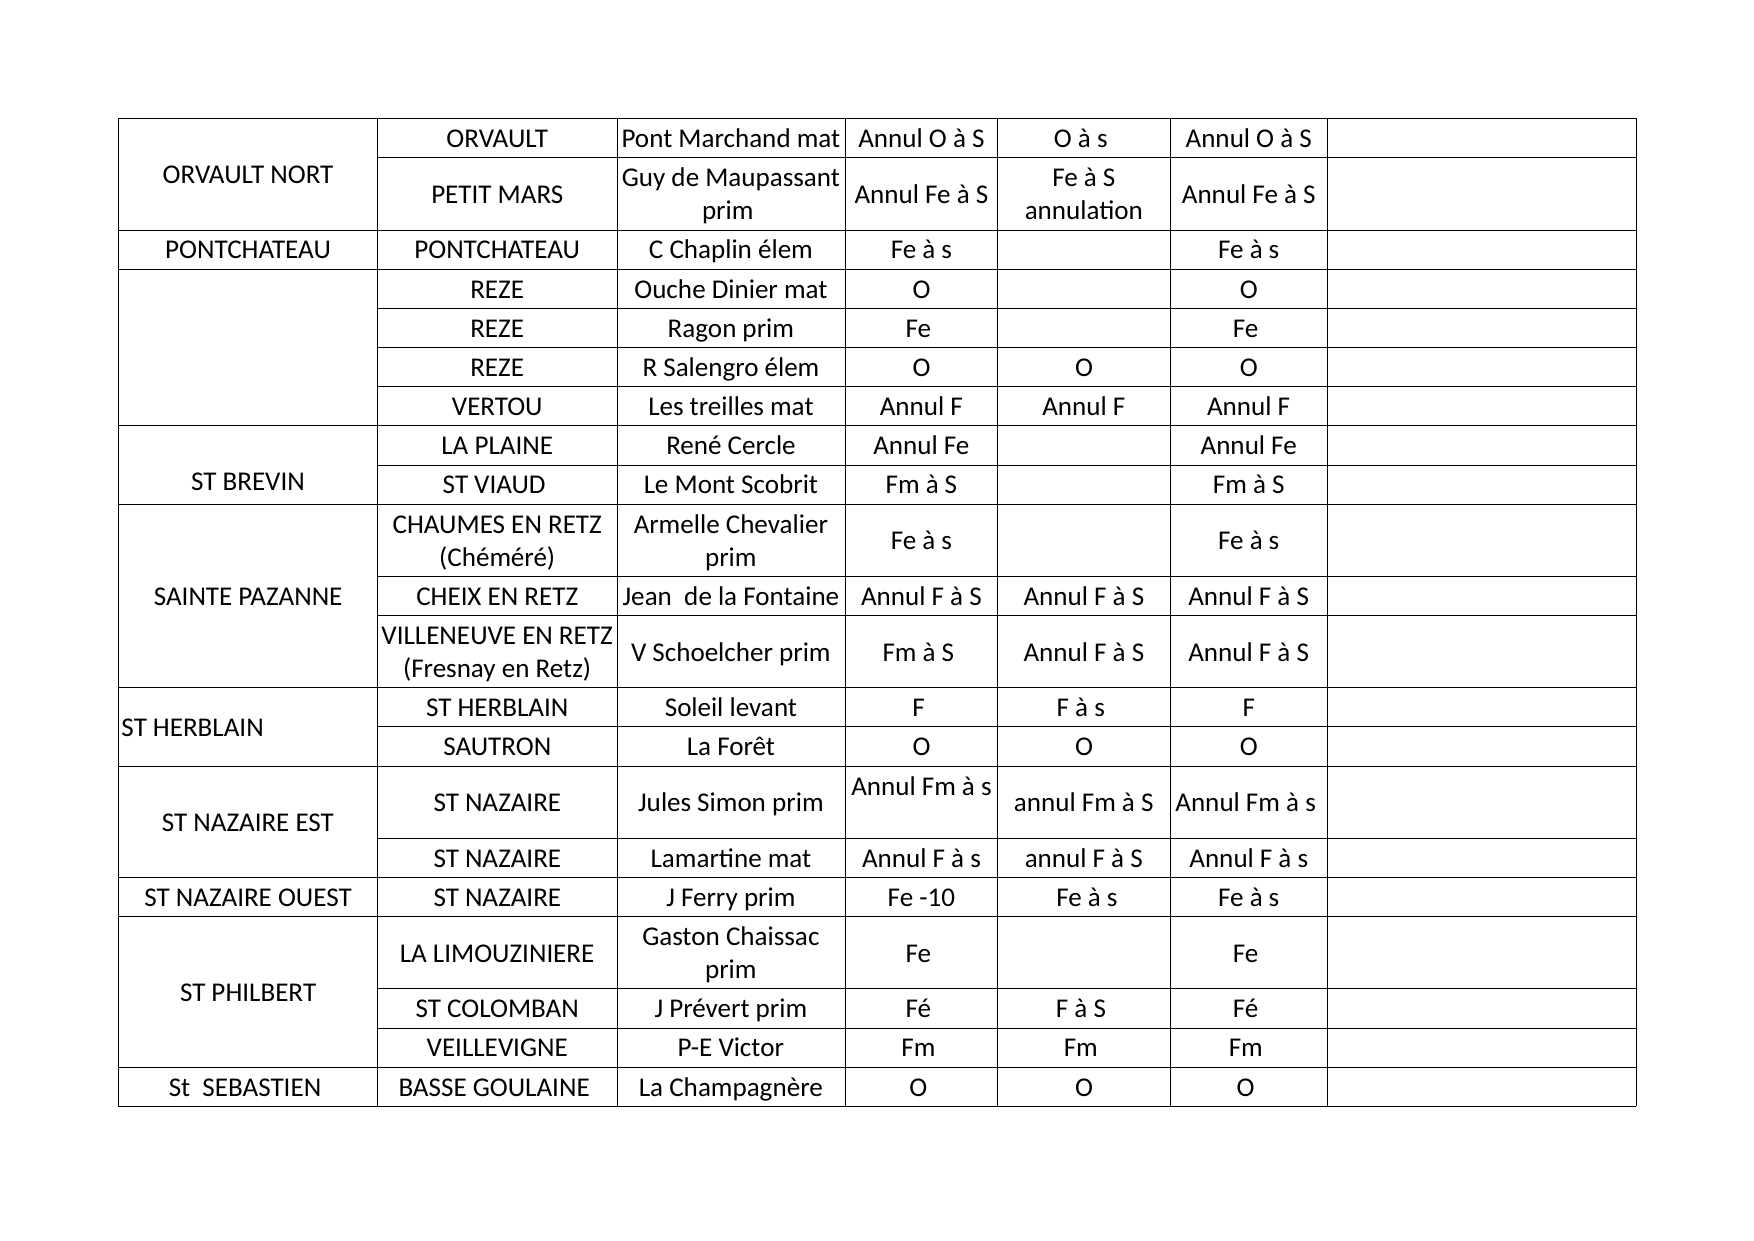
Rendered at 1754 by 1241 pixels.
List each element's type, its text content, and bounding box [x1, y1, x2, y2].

table_cell ST PHILBERT [119, 917, 377, 1067]
table_cell Annul F à S [1171, 577, 1327, 615]
table_cell ST NAZAIRE [378, 767, 617, 838]
table_cell [1328, 119, 1636, 157]
table_cell Lamartine mat [618, 839, 845, 877]
table_cell Jules Simon prim [618, 767, 845, 838]
table_cell Ragon prim [618, 309, 845, 347]
table_cell PONTCHATEAU [119, 231, 377, 269]
table_cell VEILLEVIGNE [378, 1029, 617, 1067]
table_cell V Schoelcher prim [618, 616, 845, 687]
table_cell Annul F à S [846, 577, 997, 615]
table_cell annul Fm à S [998, 767, 1170, 838]
table_cell Annul F [1171, 387, 1327, 425]
table_cell Fe [1171, 309, 1327, 347]
table_cell [998, 270, 1170, 308]
table_cell [1328, 767, 1636, 838]
table_cell Fm à S [1171, 466, 1327, 504]
table_cell J Prévert prim [618, 989, 845, 1027]
table_cell Annul Fm à s [846, 767, 997, 838]
table_cell [998, 309, 1170, 347]
table_cell Fm à S [846, 466, 997, 504]
table_cell ST VIAUD [378, 466, 617, 504]
table_cell Annul F [998, 387, 1170, 425]
table_cell Annul F à S [1171, 616, 1327, 687]
table_cell Armelle Chevalier prim [618, 505, 845, 576]
table_cell F à s [998, 688, 1170, 726]
table_cell Ouche Dinier mat [618, 270, 845, 308]
table_cell ST HERBLAIN [119, 688, 377, 766]
table_cell St SEBASTIEN [119, 1068, 377, 1106]
table_cell Pont Marchand mat [618, 119, 845, 157]
table_cell O [998, 727, 1170, 766]
table_cell ST NAZAIRE EST [119, 767, 377, 877]
table_cell Fe à s [1171, 505, 1327, 576]
table_cell Annul Fe à S [1171, 158, 1327, 229]
table_cell Guy de Maupassant prim [618, 158, 845, 229]
table_cell [998, 466, 1170, 504]
table_cell [1328, 158, 1636, 229]
table_cell O [1171, 270, 1327, 308]
table_cell [1328, 878, 1636, 916]
table_cell Annul F à s [1171, 839, 1327, 877]
table_cell SAUTRON [378, 727, 617, 766]
table_cell La Forêt [618, 727, 845, 766]
table_cell CHEIX EN RETZ [378, 577, 617, 615]
table_cell Fé [1171, 989, 1327, 1027]
table_cell Fm [998, 1029, 1170, 1067]
table_cell LA PLAINE [378, 426, 617, 464]
table_cell Annul O à S [1171, 119, 1327, 157]
table_cell F [846, 688, 997, 726]
table_cell C Chaplin élem [618, 231, 845, 269]
table_cell [1328, 426, 1636, 464]
table_cell ST COLOMBAN [378, 989, 617, 1027]
table_cell ST NAZAIRE OUEST [119, 878, 377, 916]
table_cell VERTOU [378, 387, 617, 425]
table_cell [119, 270, 377, 425]
table_cell [998, 231, 1170, 269]
table_cell [1328, 917, 1636, 988]
table_cell CHAUMES EN RETZ (Chéméré) [378, 505, 617, 576]
table_cell [1328, 270, 1636, 308]
table_cell [1328, 727, 1636, 766]
table_cell ORVAULT NORT [119, 119, 377, 229]
table_cell O [998, 1068, 1170, 1106]
table_cell BASSE GOULAINE [378, 1068, 617, 1106]
table_cell Soleil levant [618, 688, 845, 726]
table_cell P-E Victor [618, 1029, 845, 1067]
table_cell VILLENEUVE EN RETZ (Fresnay en Retz) [378, 616, 617, 687]
table_cell Annul F à s [846, 839, 997, 877]
table_cell Les treilles mat [618, 387, 845, 425]
table_cell O [846, 727, 997, 766]
table_cell REZE [378, 270, 617, 308]
table_cell annul F à S [998, 839, 1170, 877]
table_cell [998, 917, 1170, 988]
table_cell Fe [1171, 917, 1327, 988]
table_cell [1328, 387, 1636, 425]
table_cell Annul F à S [998, 616, 1170, 687]
table_cell ST BREVIN [119, 426, 377, 504]
table_cell ST NAZAIRE [378, 878, 617, 916]
table_cell REZE [378, 309, 617, 347]
table_cell Annul F [846, 387, 997, 425]
table_cell [1328, 839, 1636, 877]
table_cell [1328, 688, 1636, 726]
table_cell ORVAULT [378, 119, 617, 157]
table_cell Annul O à S [846, 119, 997, 157]
table_cell [1328, 1029, 1636, 1067]
table_cell ST HERBLAIN [378, 688, 617, 726]
table_cell O [846, 270, 997, 308]
table_cell Fm à S [846, 616, 997, 687]
table_cell Fe à s [846, 231, 997, 269]
table_cell REZE [378, 348, 617, 386]
table_cell Annul F à S [998, 577, 1170, 615]
table_cell [1328, 616, 1636, 687]
table_cell [1328, 989, 1636, 1027]
table_cell SAINTE PAZANNE [119, 505, 377, 687]
table_cell F à S [998, 989, 1170, 1027]
table_cell R Salengro élem [618, 348, 845, 386]
table_cell LA LIMOUZINIERE [378, 917, 617, 988]
table_cell PONTCHATEAU [378, 231, 617, 269]
table_cell La Champagnère [618, 1068, 845, 1106]
table_cell Fe à s [1171, 878, 1327, 916]
table_cell ST NAZAIRE [378, 839, 617, 877]
table_cell Annul Fe [846, 426, 997, 464]
table_cell O [846, 348, 997, 386]
table_cell Annul Fm à s [1171, 767, 1327, 838]
table_cell F [1171, 688, 1327, 726]
table_cell O à s [998, 119, 1170, 157]
table_cell Jean de la Fontaine [618, 577, 845, 615]
table_cell [1328, 577, 1636, 615]
table_cell [998, 426, 1170, 464]
table_cell Fe à s [998, 878, 1170, 916]
table_cell Fe à s [1171, 231, 1327, 269]
table_cell Fe [846, 917, 997, 988]
table_cell [1328, 466, 1636, 504]
table_cell [1328, 1068, 1636, 1106]
table_cell PETIT MARS [378, 158, 617, 229]
table_cell Annul Fe [1171, 426, 1327, 464]
table_cell [1328, 309, 1636, 347]
table_cell Fe -10 [846, 878, 997, 916]
table_cell [1328, 231, 1636, 269]
table_cell O [998, 348, 1170, 386]
table_cell Fé [846, 989, 997, 1027]
table_cell Gaston Chaissac prim [618, 917, 845, 988]
table_cell René Cercle [618, 426, 845, 464]
table_cell Fm [846, 1029, 997, 1067]
table_cell O [846, 1068, 997, 1106]
table_cell Annul Fe à S [846, 158, 997, 229]
table_cell [1328, 505, 1636, 576]
table_cell Le Mont Scobrit [618, 466, 845, 504]
table_cell J Ferry prim [618, 878, 845, 916]
table_cell Fm [1171, 1029, 1327, 1067]
table_cell Fe à s [846, 505, 997, 576]
table_cell O [1171, 1068, 1327, 1106]
table_cell [998, 505, 1170, 576]
table_cell Fe [846, 309, 997, 347]
table_cell O [1171, 348, 1327, 386]
table_cell [1328, 348, 1636, 386]
table_cell Fe à S annulation [998, 158, 1170, 229]
table_cell O [1171, 727, 1327, 766]
